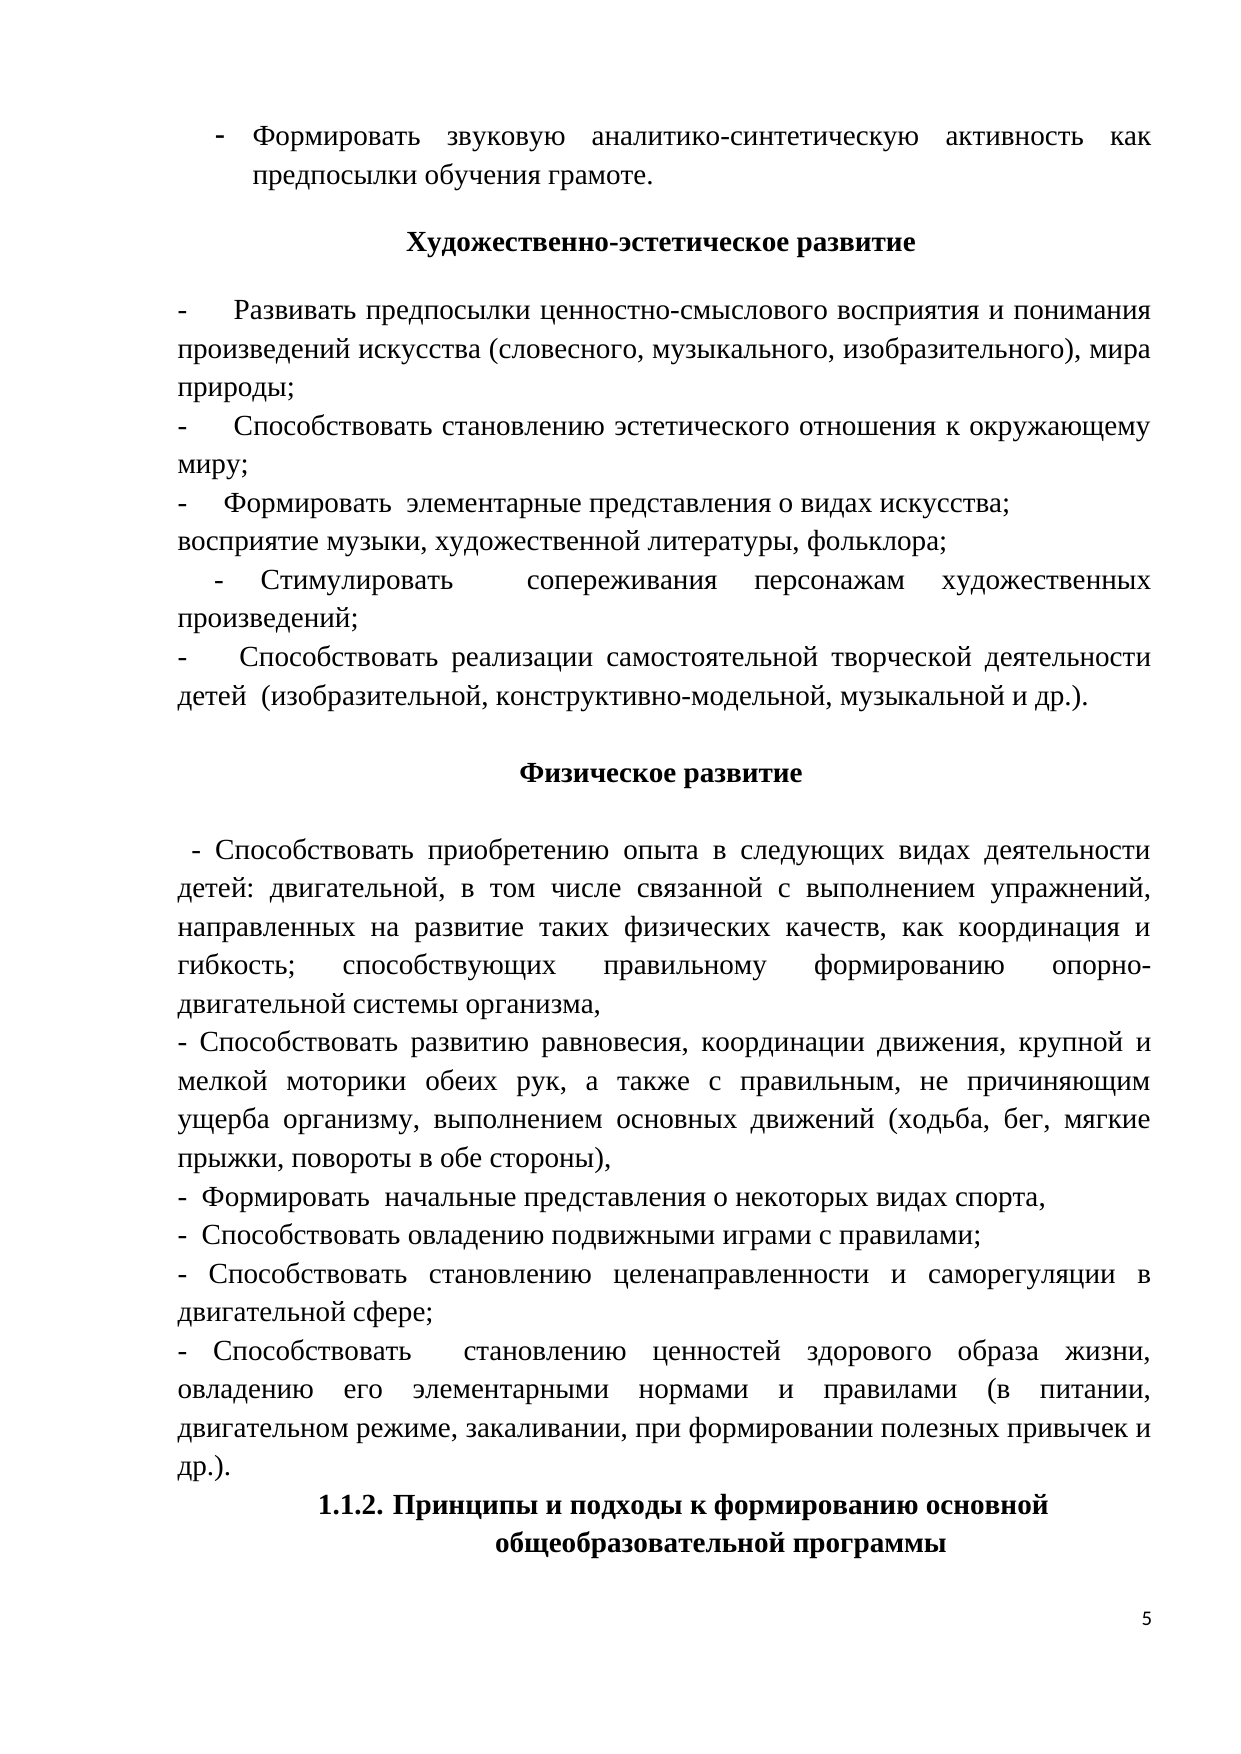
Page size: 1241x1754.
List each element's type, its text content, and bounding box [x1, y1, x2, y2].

list Принципы и подходы к формированию основной общеобразовательной программы [215, 1487, 1152, 1559]
text - Способствовать становлению целенаправленности и саморегуляции в двигательной сфере; [177, 1256, 1152, 1328]
text - Способствовать развитию равновесия, координации движения, крупной и мелкой моторики обеих рук, а также с правильным, не причиняющим ущерба организму, выполнением основных движений (ходьба, бег, мягкие прыжки, повороты в обе стороны), [177, 1024, 1152, 1174]
text - Развивать предпосылки ценностно-смыслового восприятия и понимания произведений искусства (словесного, музыкального, изобразительного), мира природы; [177, 292, 1152, 403]
text - Способствовать становлению ценностей здорового образа жизни, овладению его элементарными нормами и правилами (в питании, двигательном режиме, закаливании, при формировании полезных привычек и др.). [177, 1333, 1152, 1482]
text Физическое развитие [177, 755, 1152, 788]
text - Стимулировать сопереживания персонажам художественных произведений; [177, 562, 1152, 634]
text - Способствовать приобретению опыта в следующих видах деятельности детей: двигательной, в том числе связанной с выполнением упражнений, направленных на развитие таких физических качеств, как координация и гибкость; способствующих правильному формированию опорно-двигательной системы организма, [177, 832, 1152, 1019]
text - Способствовать становлению эстетического отношения к окружающему миру; [177, 408, 1152, 480]
text - Формировать начальные представления о некоторых видах спорта, [177, 1179, 1152, 1212]
text - Способствовать реализации самостоятельной творческой деятельности детей (изобразительной, конструктивно-модельной, музыкальной и др.). [177, 639, 1152, 711]
text - Способствовать овладению подвижными играми с правилами; [177, 1217, 1152, 1251]
list Формировать звуковую аналитико-синтетическую активность как предпосылки обучения грамоте. [215, 118, 1152, 190]
text восприятие музыки, художественной литературы, фольклора; [177, 523, 1152, 557]
text Художественно-эстетическое развитие [177, 224, 1152, 258]
text - Формировать элементарные представления о видах искусства; [177, 485, 1152, 518]
